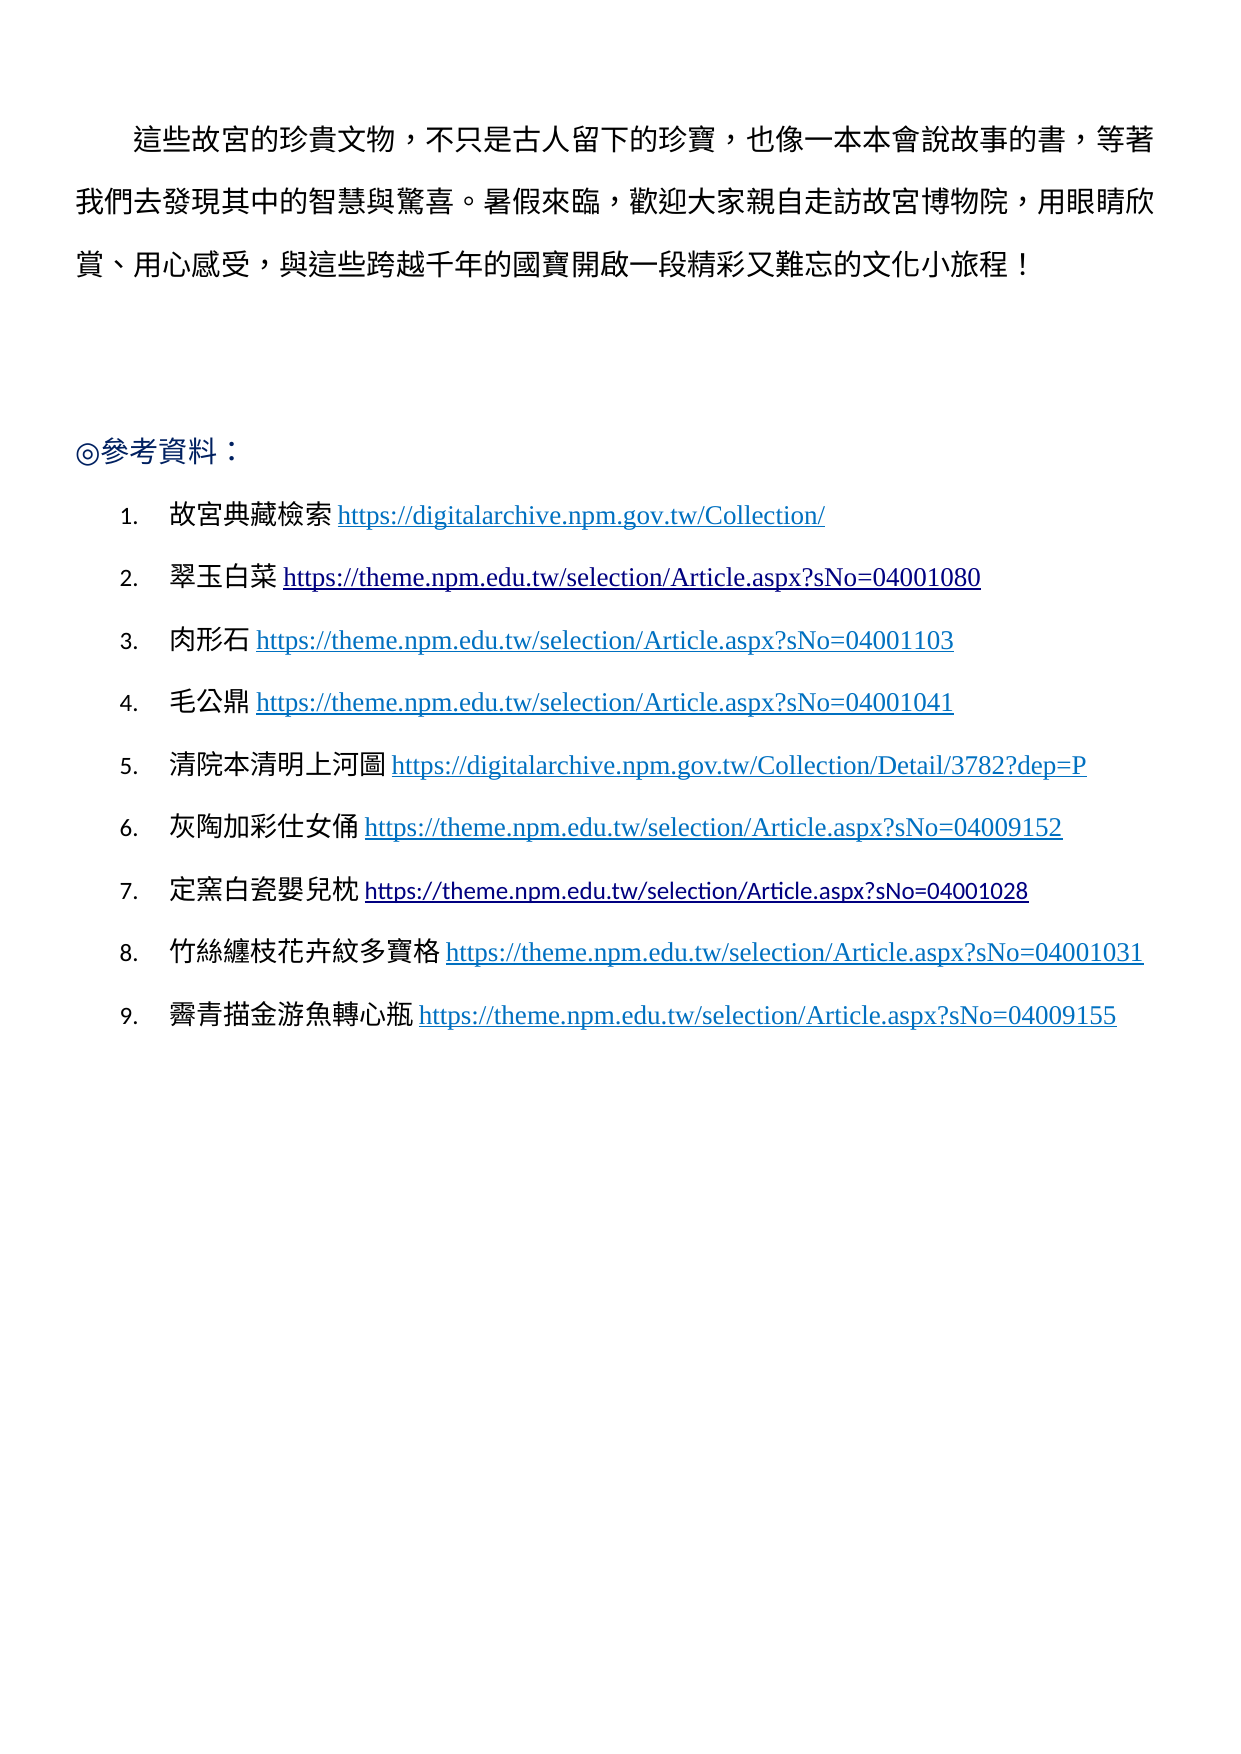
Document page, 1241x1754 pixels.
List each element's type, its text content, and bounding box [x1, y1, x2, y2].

text 這些故宮的珍貴文物，不只是古人留下的珍寶，也像一本本會說故事的書，等著我們去發現其中的智慧與驚喜。暑假來臨，歡迎大家親自走訪故宮博物院，用眼睛欣賞、用心感受，與這些跨越千年的國寶開啟一段精彩又難忘的文化小旅程！ [75, 96, 1165, 283]
list 故宮典藏檢索https://digitalarchive.npm.gov.tw/Collection/ [119, 471, 1165, 533]
list 竹絲纏枝花卉紋多寶格https://theme.npm.edu.tw/selection/Article.aspx?sNo=04001031 [119, 908, 1165, 971]
list 清院本清明上河圖https://digitalarchive.npm.gov.tw/Collection/Detail/3782?dep=P [119, 721, 1165, 783]
list 翠玉白菜https://theme.npm.edu.tw/selection/Article.aspx?sNo=04001080 [119, 533, 1165, 596]
text ◎參考資料： [75, 408, 1165, 471]
list 霽青描金游魚轉心瓶https://theme.npm.edu.tw/selection/Article.aspx?sNo=04009155 [119, 971, 1165, 1033]
list 肉形石https://theme.npm.edu.tw/selection/Article.aspx?sNo=04001103 [119, 596, 1165, 658]
list 毛公鼎https://theme.npm.edu.tw/selection/Article.aspx?sNo=04001041 [119, 658, 1165, 721]
list 灰陶加彩仕女俑https://theme.npm.edu.tw/selection/Article.aspx?sNo=04009152 [119, 783, 1165, 846]
list 定窯白瓷嬰兒枕https://theme.npm.edu.tw/selection/Article.aspx?sNo=04001028 [119, 846, 1165, 908]
